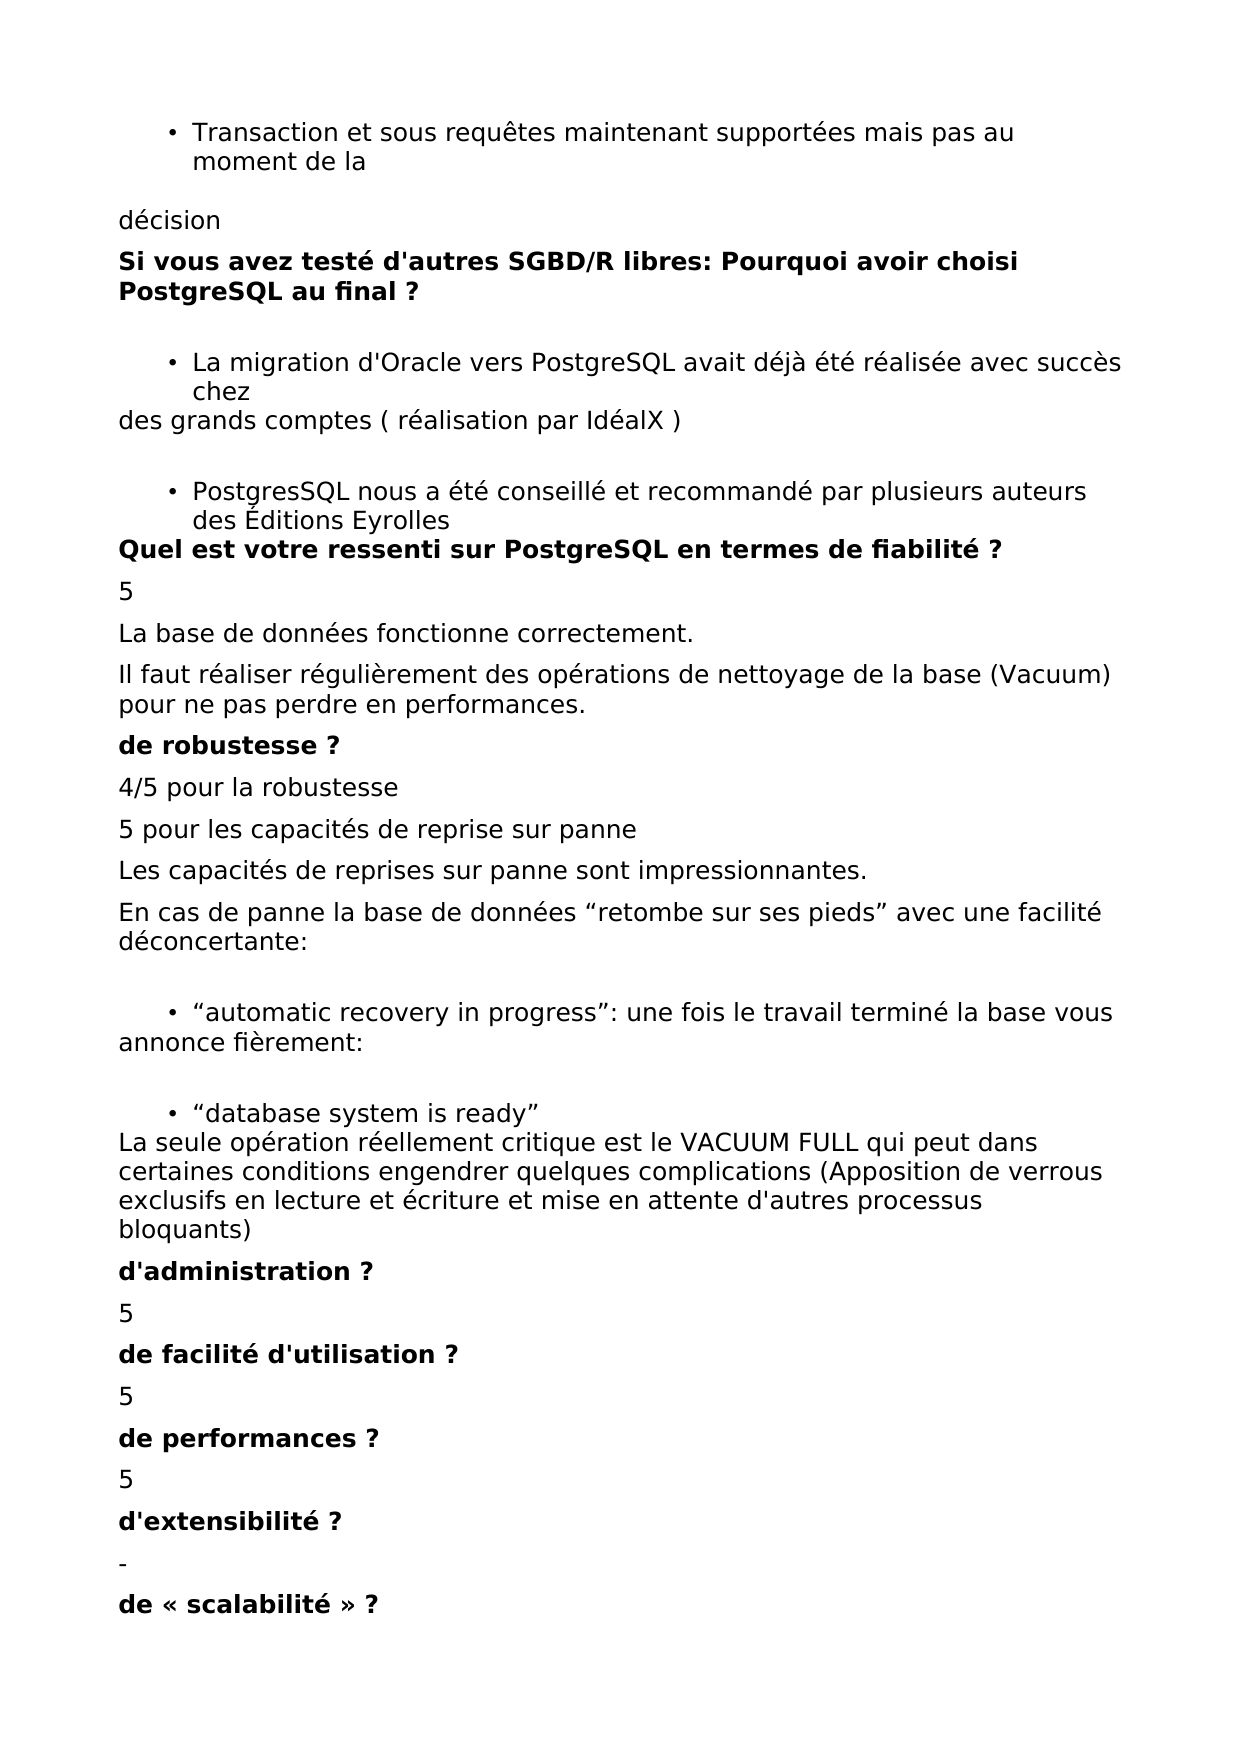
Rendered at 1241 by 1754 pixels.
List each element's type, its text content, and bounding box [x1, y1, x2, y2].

list Transaction et sous requêtes maintenant supportées mais pas au moment de la [177, 118, 1122, 176]
text 4/5 pour la robustesse [118, 773, 1122, 802]
text de « scalabilité » ? [118, 1591, 1122, 1620]
text annonce fièrement: [118, 1028, 1122, 1057]
text décision [118, 206, 1122, 235]
text de performances ? [118, 1424, 1122, 1453]
list La migration d'Oracle vers PostgreSQL avait déjà été réalisée avec succès chez [177, 348, 1122, 406]
text 5 [118, 1299, 1122, 1328]
text Quel est votre ressenti sur PostgreSQL en termes de fiabilité ? [118, 536, 1122, 565]
text 5 [118, 1382, 1122, 1411]
text 5 [118, 1466, 1122, 1495]
text Les capacités de reprises sur panne sont impressionnantes. [118, 857, 1122, 886]
text La seule opération réellement critique est le VACUUM FULL qui peut dans certaines conditions engendrer quelques complications (Apposition de verrous exclusifs en lecture et écriture et mise en attente d'autres processus bloquants) [118, 1128, 1122, 1245]
list PostgresSQL nous a été conseillé et recommandé par plusieurs auteurs des Éditions Eyrolles [177, 477, 1122, 536]
text d'extensibilité ? [118, 1507, 1122, 1536]
text 5 pour les capacités de reprise sur panne [118, 815, 1122, 844]
text d'administration ? [118, 1257, 1122, 1286]
text En cas de panne la base de données “retombe sur ses pieds” avec une facilité déconcertante: [118, 898, 1122, 957]
text - [118, 1549, 1122, 1578]
text La base de données fonctionne correctement. [118, 619, 1122, 648]
list “automatic recovery in progress”: une fois le travail terminé la base vous [177, 998, 1122, 1028]
text Si vous avez testé d'autres SGBD/R libres: Pourquoi avoir choisi PostgreSQL au final ? [118, 248, 1122, 306]
text Il faut réaliser régulièrement des opérations de nettoyage de la base (Vacuum) pour ne pas perdre en performances. [118, 661, 1122, 719]
text des grands comptes ( réalisation par IdéalX ) [118, 406, 1122, 435]
text de robustesse ? [118, 732, 1122, 761]
text 5 [118, 577, 1122, 607]
list “database system is ready” [177, 1099, 1122, 1128]
text de facilité d'utilisation ? [118, 1341, 1122, 1370]
